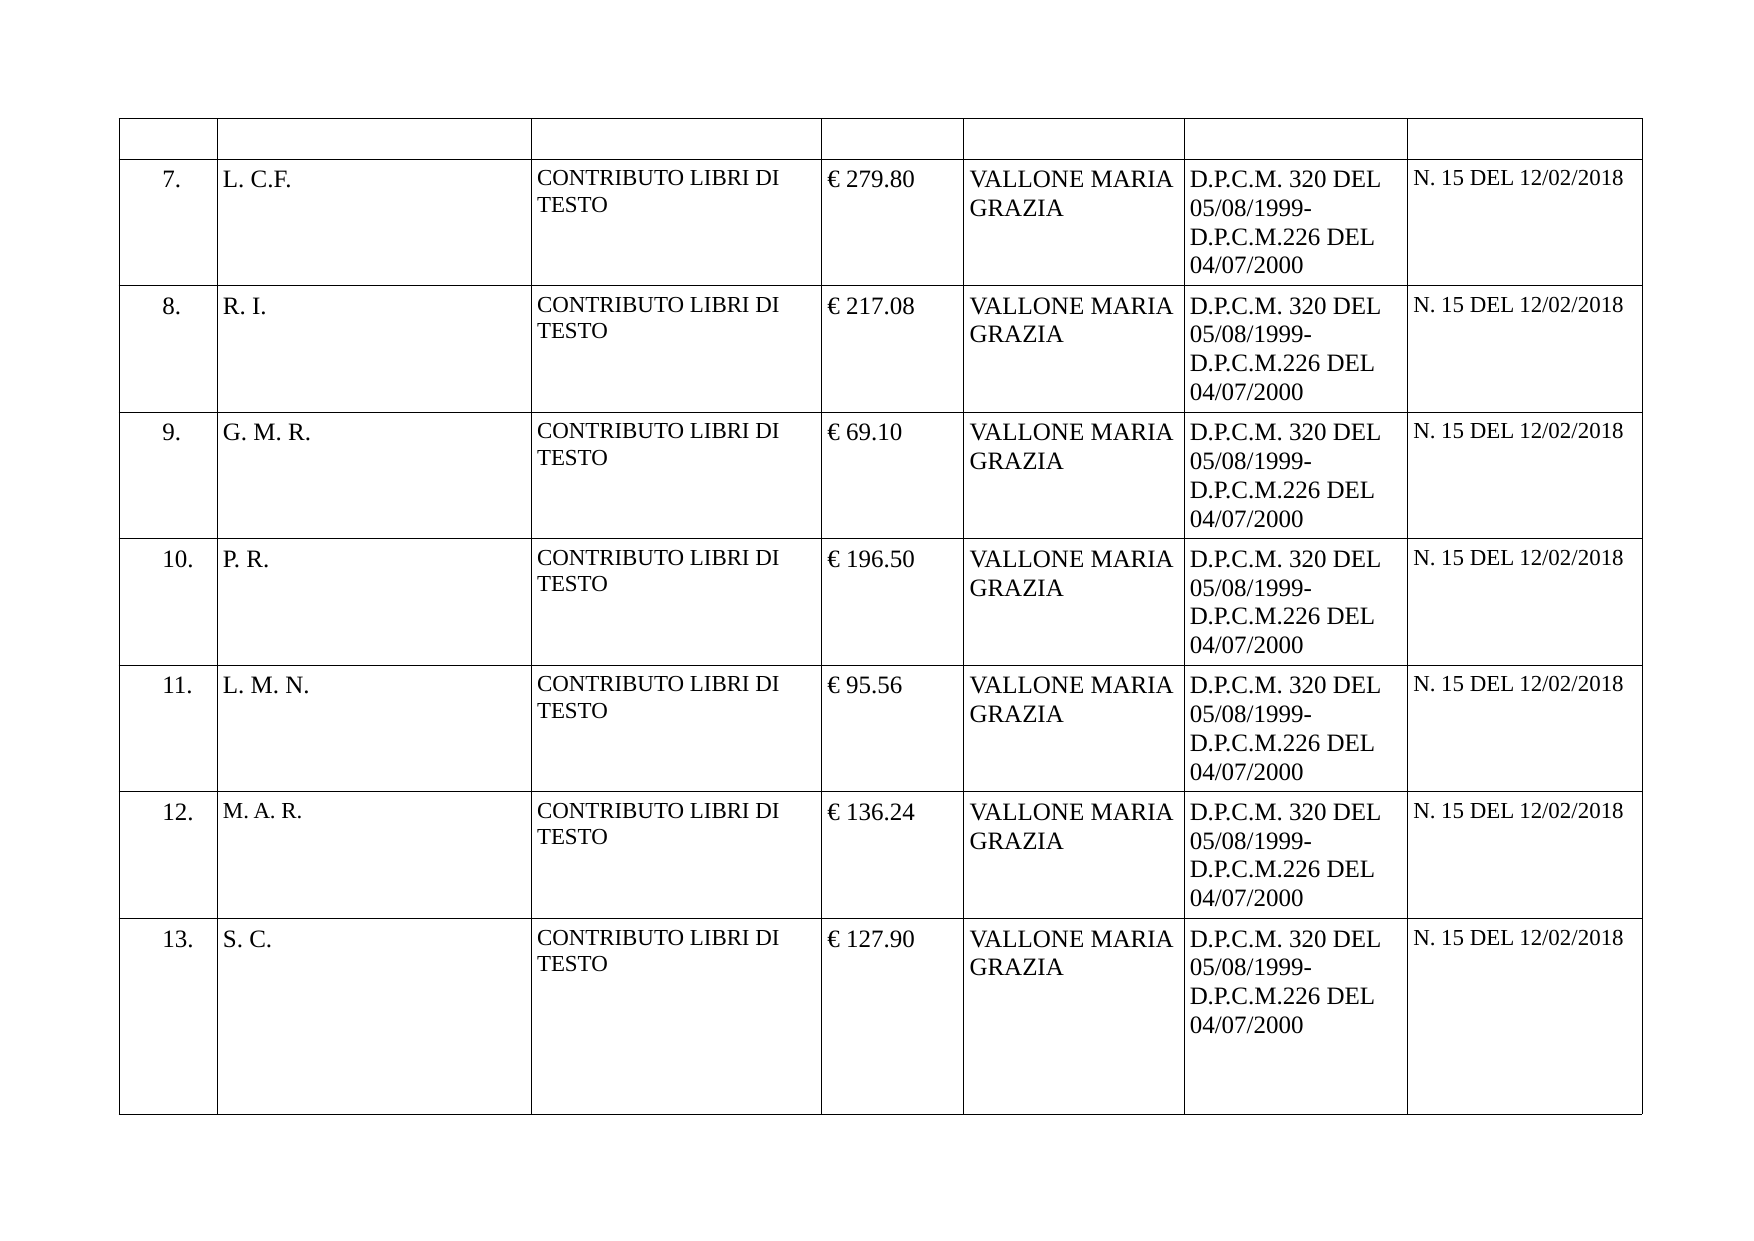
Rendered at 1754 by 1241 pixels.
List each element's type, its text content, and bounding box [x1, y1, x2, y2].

table_cell N. 15 DEL 12/02/2018 [1408, 919, 1642, 1114]
table_cell CONTRIBUTO LIBRI DI TESTO [532, 413, 821, 538]
table_cell [218, 119, 531, 158]
table_cell R. I. [218, 286, 531, 412]
table_cell CONTRIBUTO LIBRI DI TESTO [532, 919, 821, 1114]
table_cell N. 15 DEL 12/02/2018 [1408, 286, 1642, 412]
table_cell [120, 919, 217, 1114]
table_cell VALLONE MARIA GRAZIA [964, 666, 1184, 791]
table_cell S. C. [218, 919, 531, 1114]
table_cell [532, 119, 821, 158]
table_cell L. M. N. [218, 666, 531, 791]
table_cell CONTRIBUTO LIBRI DI TESTO [532, 160, 821, 285]
table_cell VALLONE MARIA GRAZIA [964, 160, 1184, 285]
table_cell € 196,50 [822, 539, 963, 665]
table_cell € 95,56 [822, 666, 963, 791]
table_cell [120, 413, 217, 538]
table_cell D.P.C.M. 320 DEL 05/08/1999-D.P.C.M.226 DEL 04/07/2000 [1185, 413, 1407, 538]
table_cell CONTRIBUTO LIBRI DI TESTO [532, 666, 821, 791]
table_cell VALLONE MARIA GRAZIA [964, 413, 1184, 538]
table_cell VALLONE MARIA GRAZIA [964, 539, 1184, 665]
table_cell D.P.C.M. 320 DEL 05/08/1999-D.P.C.M.226 DEL 04/07/2000 [1185, 286, 1407, 412]
table_cell N. 15 DEL 12/02/2018 [1408, 413, 1642, 538]
table_cell D.P.C.M. 320 DEL 05/08/1999-D.P.C.M.226 DEL 04/07/2000 [1185, 919, 1407, 1114]
table_cell N. 15 DEL 12/02/2018 [1408, 792, 1642, 918]
table_cell M. A. R. [218, 792, 531, 918]
table_cell G. M. R. [218, 413, 531, 538]
table_cell € 279,80 [822, 160, 963, 285]
table_cell [120, 160, 217, 285]
table_cell D.P.C.M. 320 DEL 05/08/1999-D.P.C.M.226 DEL 04/07/2000 [1185, 160, 1407, 285]
table_cell N. 15 DEL 12/02/2018 [1408, 666, 1642, 791]
table_cell [1408, 119, 1642, 158]
table_cell CONTRIBUTO LIBRI DI TESTO [532, 539, 821, 665]
table_cell [120, 666, 217, 791]
table_cell [964, 119, 1184, 158]
table_cell [120, 539, 217, 665]
table_cell € 265,10 [822, 119, 963, 158]
table_cell [120, 119, 217, 158]
table_cell L. C.F. [218, 160, 531, 285]
table_cell N. 15 DEL 12/02/2018 [1408, 539, 1642, 665]
table_cell VALLONE MARIA GRAZIA [964, 792, 1184, 918]
table_cell € 69,10 [822, 413, 963, 538]
table_cell [1185, 119, 1407, 158]
table_cell [120, 286, 217, 412]
table_cell P. R. [218, 539, 531, 665]
table_cell CONTRIBUTO LIBRI DI TESTO [532, 286, 821, 412]
table_cell D.P.C.M. 320 DEL 05/08/1999-D.P.C.M.226 DEL 04/07/2000 [1185, 792, 1407, 918]
table_cell D.P.C.M. 320 DEL 05/08/1999-D.P.C.M.226 DEL 04/07/2000 [1185, 539, 1407, 665]
table_cell VALLONE MARIA GRAZIA [964, 919, 1184, 1114]
table_cell N. 15 DEL 12/02/2018 [1408, 160, 1642, 285]
table_cell VALLONE MARIA GRAZIA [964, 286, 1184, 412]
table_cell € 127,90 [822, 919, 963, 1114]
table_cell D.P.C.M. 320 DEL 05/08/1999-D.P.C.M.226 DEL 04/07/2000 [1185, 666, 1407, 791]
table_cell € 217,08 [822, 286, 963, 412]
table_cell [120, 792, 217, 918]
table_cell € 136,24 [822, 792, 963, 918]
table_cell CONTRIBUTO LIBRI DI TESTO [532, 792, 821, 918]
